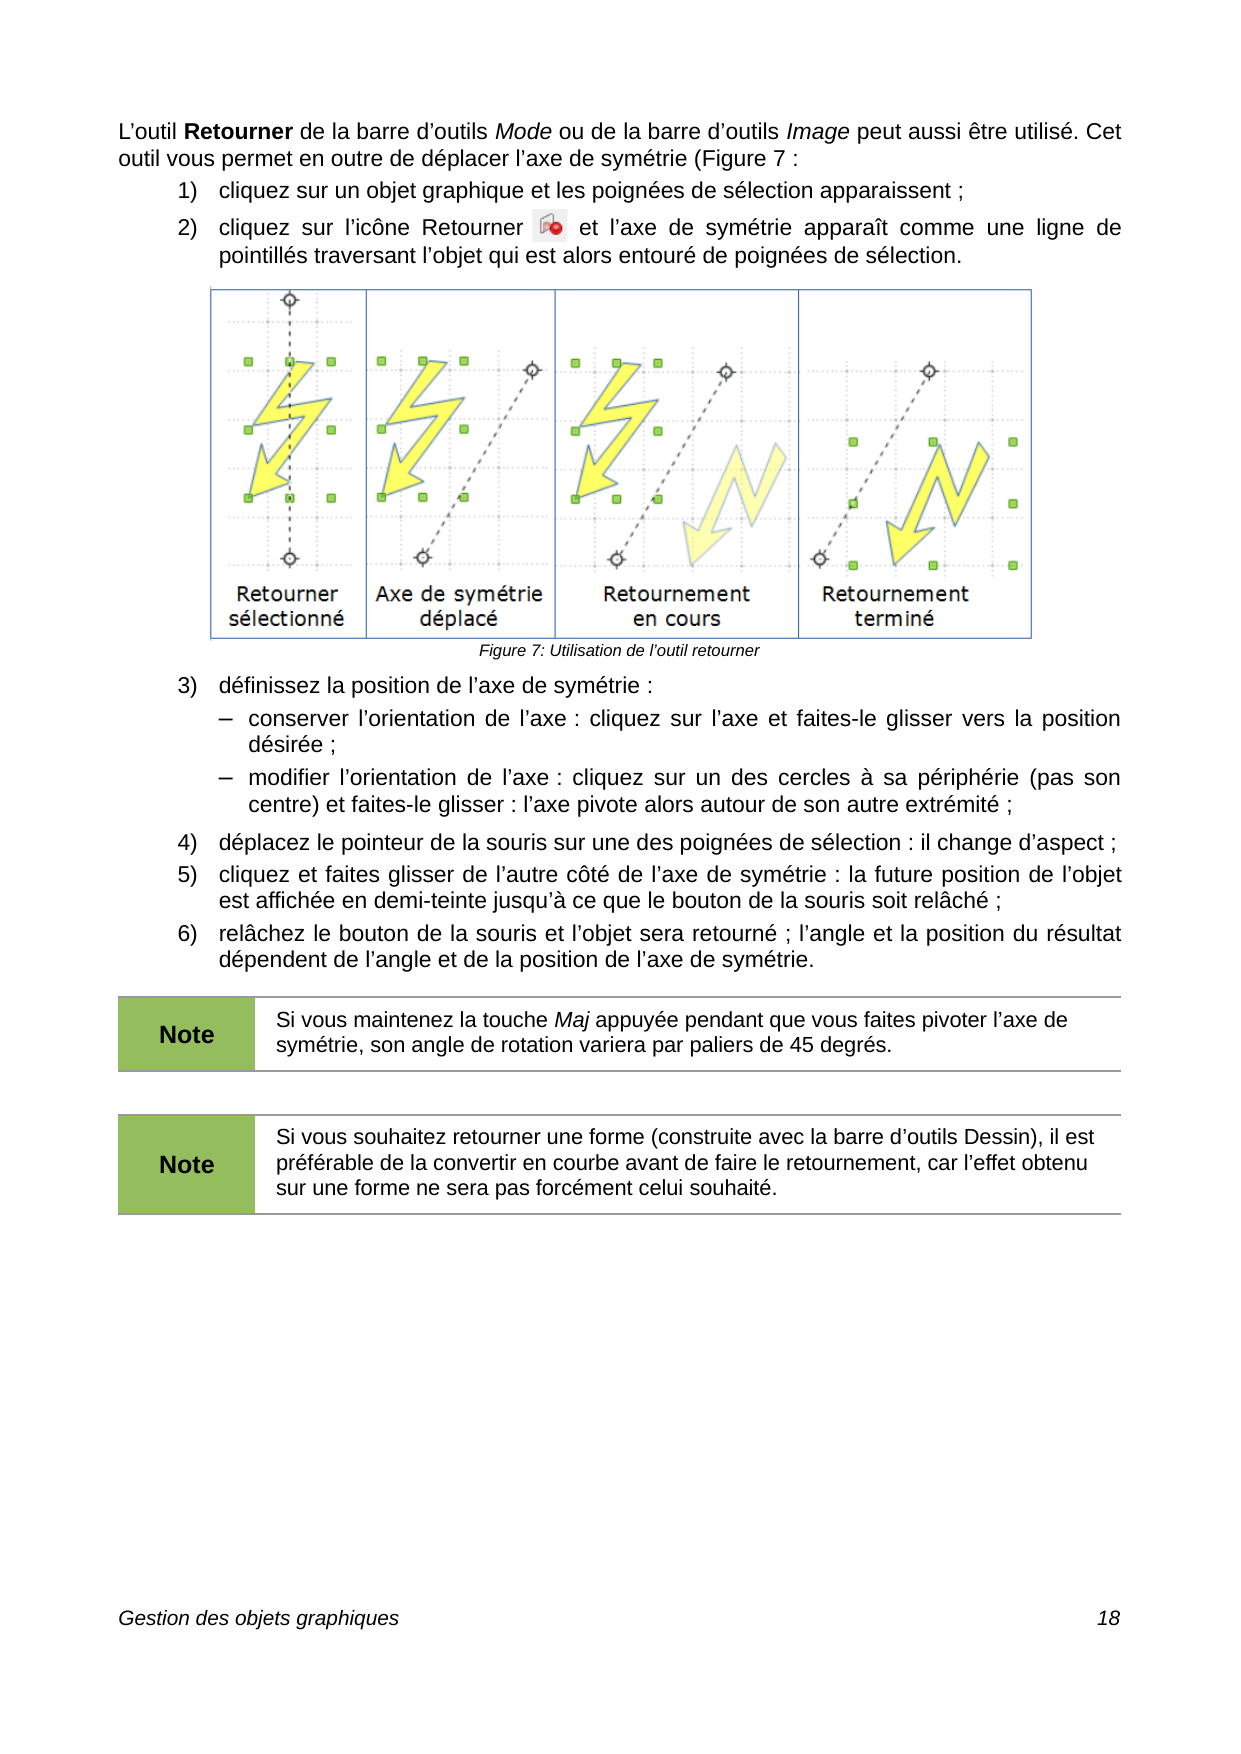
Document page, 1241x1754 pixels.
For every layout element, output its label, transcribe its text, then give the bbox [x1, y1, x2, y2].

table_header Note [118, 1116, 255, 1213]
text Figure 7: Utilisation de l’outil retourner [207, 641, 1033, 660]
table_header Si vous maintenez la touche Maj appuyée pendant que vous faites pivoter l’axe de symétrie, son angle de rotation variera par paliers de 45 degrés. [255, 998, 1121, 1070]
table_header Note [118, 998, 255, 1070]
list cliquez sur un objet graphique et les poignées de sélection apparaissent ; [177, 177, 1122, 203]
list relâchez le bouton de la souris et l’objet sera retourné ; l’angle et la position du résultat dépendent de l’angle et de la position de l’axe de symétrie. [177, 920, 1122, 972]
list cliquez sur l’icône Retourner et l’axe de symétrie apparaît comme une ligne de pointillés traversant l’objet qui est alors entouré de poignées de sélection. [177, 209, 1122, 268]
list déplacez le pointeur de la souris sur une des poignées de sélection : il change d’aspect ; [177, 829, 1122, 855]
list modifier l’orientation de l’axe : cliquez sur un des cercles à sa périphérie (pas son centre) et faites-le glisser : l’axe pivote alors autour de son autre extrémité ; [218, 764, 1122, 817]
subtitle L’outil Retourner de la barre d’outils Mode ou de la barre d’outils Image peut aussi être utilisé. Cet outil vous permet en outre de déplacer l’axe de symétrie (Figure 7 : [118, 118, 1122, 171]
picture [532, 209, 568, 242]
list conserver l’orientation de l’axe : cliquez sur l’axe et faites-le glisser vers la position désirée ; [218, 704, 1122, 758]
list définissez la position de l’axe de symétrie : [177, 672, 1122, 699]
picture [206, 286, 1034, 641]
list cliquez et faites glisser de l’autre côté de l’axe de symétrie : la future position de l’objet est affichée en demi-teinte jusqu’à ce que le bouton de la souris soit relâché ; [177, 861, 1122, 914]
table_header Si vous souhaitez retourner une forme (construite avec la barre d’outils Dessin), il est préférable de la convertir en courbe avant de faire le retournement, car l’effet obtenu sur une forme ne sera pas forcément celui souhaité. [255, 1116, 1121, 1213]
